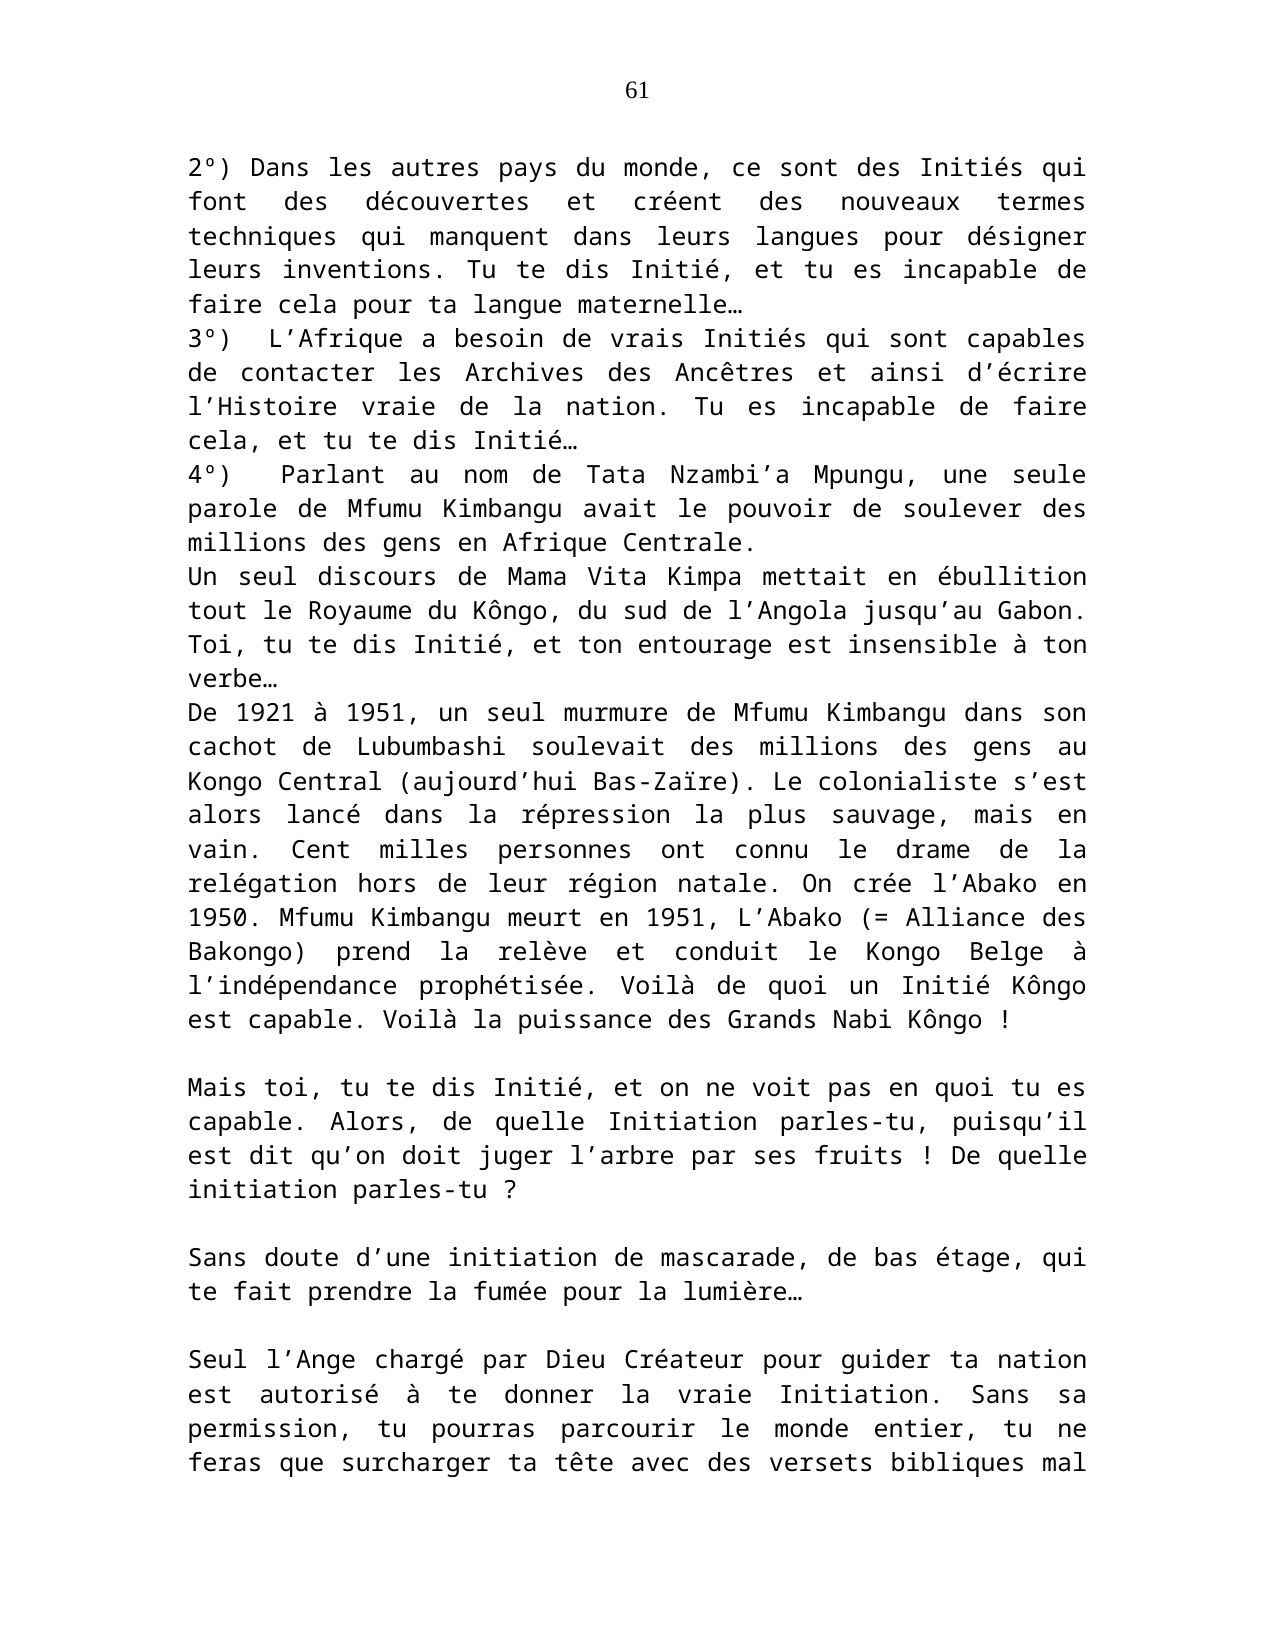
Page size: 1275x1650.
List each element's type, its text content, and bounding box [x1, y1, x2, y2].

text 3º) L’Afrique a besoin de vrais Initiés qui sont capables de contacter les Archives des Ancêtres et ainsi d’écrire l’Histoire vraie de la nation. Tu es incapable de faire cela, et tu te dis Initié… [187, 320, 1087, 457]
text 2º) Dans les autres pays du monde, ce sont des Initiés qui font des découvertes et créent des nouveaux termes techniques qui manquent dans leurs langues pour désigner leurs inventions. Tu te dis Initié, et tu es incapable de faire cela pour ta langue maternelle… [187, 150, 1087, 320]
text Mais toi, tu te dis Initié, et on ne voit pas en quoi tu es capable. Alors, de quelle Initiation parles-tu, puisqu’il est dit qu’on doit juger l’arbre par ses fruits ! De quelle initiation parles-tu ? [187, 1070, 1087, 1206]
text De 1921 à 1951, un seul murmure de Mfumu Kimbangu dans son cachot de Lubumbashi soulevait des millions des gens au Kongo Central (aujourd’hui Bas-Zaïre). Le colonialiste s’est alors lancé dans la répression la plus sauvage, mais en vain. Cent milles personnes ont connu le drame de la relégation hors de leur région natale. On crée l’Abako en 1950. Mfumu Kimbangu meurt en 1951, L’Abako (= Alliance des Bakongo) prend la relève et conduit le Kongo Belge à l’indépendance prophétisée. Voilà de quoi un Initié Kôngo est capable. Voilà la puissance des Grands Nabi Kôngo ! [187, 695, 1087, 1036]
text Sans doute d’une initiation de mascarade, de bas étage, qui te fait prendre la fumée pour la lumière… [187, 1240, 1087, 1308]
text Seul l’Ange chargé par Dieu Créateur pour guider ta nation est autorisé à te donner la vraie Initiation. Sans sa permission, tu pourras parcourir le monde entier, tu ne feras que surcharger ta tête avec des versets bibliques mal [187, 1342, 1087, 1478]
text Toi, tu te dis Initié, et ton entourage est insensible à ton verbe… [187, 627, 1087, 695]
text Un seul discours de Mama Vita Kimpa mettait en ébullition tout le Royaume du Kôngo, du sud de l’Angola jusqu’au Gabon. [187, 559, 1087, 627]
text 4º) Parlant au nom de Tata Nzambi’a Mpungu, une seule parole de Mfumu Kimbangu avait le pouvoir de soulever des millions des gens en Afrique Centrale. [187, 457, 1087, 559]
